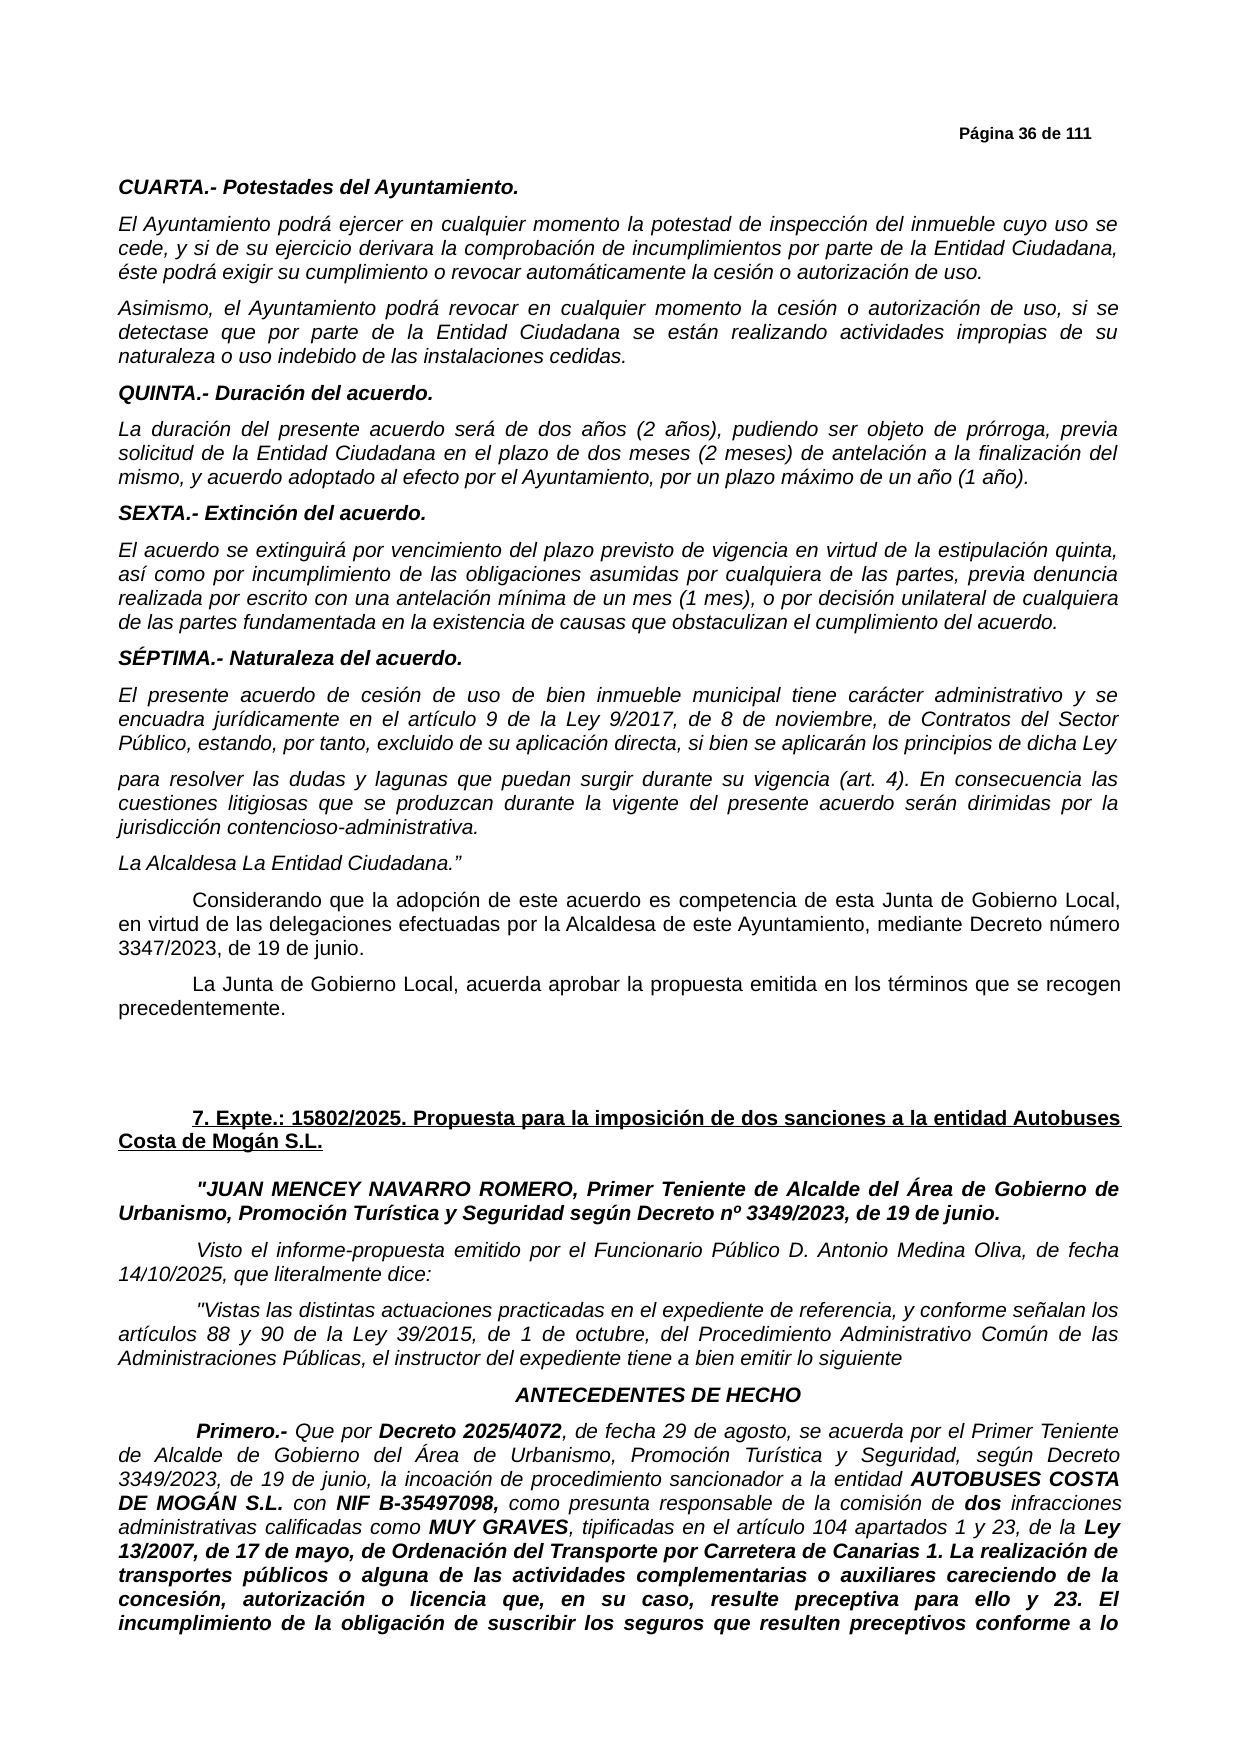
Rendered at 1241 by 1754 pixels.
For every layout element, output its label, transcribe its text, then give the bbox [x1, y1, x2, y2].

text Asimismo, el Ayuntamiento podrá revocar en cualquier momento la cesión o autorización de uso, si se detectase que por parte de la Entidad Ciudadana se están realizando actividades impropias de su naturaleza o uso indebido de las instalaciones cedidas. [118, 296, 1122, 368]
text Primero.- Que por Decreto 2025/4072, de fecha 29 de agosto, se acuerda por el Primer Teniente de Alcalde de Gobierno del Área de Urbanismo, Promoción Turística y Seguridad, según Decreto 3349/2023, de 19 de junio, la incoación de procedimiento sancionador a la entidad AUTOBUSES COSTA DE MOGÁN S.L. con NIF B-35497098, como presunta responsable de la comisión de dos infracciones administrativas calificadas como MUY GRAVES, tipificadas en el artículo 104 apartados 1 y 23, de la Ley 13/2007, de 17 de mayo, de Ordenación del Transporte por Carretera de Canarias 1. La realización de transportes públicos o alguna de las actividades complementarias o auxiliares careciendo de la concesión, autorización o licencia que, en su caso, resulte preceptiva para ello y 23. El incumplimiento de la obligación de suscribir los seguros que resulten preceptivos conforme a lo [118, 1419, 1122, 1634]
text "JUAN MENCEY NAVARRO ROMERO, Primer Teniente de Alcalde del Área de Gobierno de Urbanismo, Promoción Turística y Seguridad según Decreto nº 3349/2023, de 19 de junio. [118, 1177, 1122, 1225]
text El Ayuntamiento podrá ejercer en cualquier momento la potestad de inspección del inmueble cuyo uso se cede, y si de su ejercicio derivara la comprobación de incumplimientos por parte de la Entidad Ciudadana, éste podrá exigir su cumplimiento o revocar automáticamente la cesión o autorización de uso. [118, 212, 1122, 283]
text QUINTA.- Duración del acuerdo. [118, 380, 1122, 404]
text SEXTA.- Extinción del acuerdo. [118, 501, 1122, 525]
text La Junta de Gobierno Local, acuerda aprobar la propuesta emitida en los términos que se recogen precedentemente. [118, 972, 1122, 1020]
text Considerando que la adopción de este acuerdo es competencia de esta Junta de Gobierno Local, en virtud de las delegaciones efectuadas por la Alcaldesa de este Ayuntamiento, mediante Decreto número 3347/2023, de 19 de junio. [118, 888, 1122, 959]
text El presente acuerdo de cesión de uso de bien inmueble municipal tiene carácter administrativo y se encuadra jurídicamente en el artículo 9 de la Ley 9/2017, de 8 de noviembre, de Contratos del Sector Público, estando, por tanto, excluido de su aplicación directa, si bien se aplicarán los principios de dicha Ley [118, 682, 1122, 754]
text 7. Expte.: 15802/2025. Propuesta para la imposición de dos sanciones a la entidad Autobuses Costa de Mogán S.L. [118, 1105, 1122, 1153]
text Visto el informe-propuesta emitido por el Funcionario Público D. Antonio Medina Oliva, de fecha 14/10/2025, que literalmente dice: [118, 1238, 1122, 1286]
text SÉPTIMA.- Naturaleza del acuerdo. [118, 646, 1122, 670]
text La Alcaldesa La Entidad Ciudadana.” [118, 851, 1122, 875]
text para resolver las dudas y lagunas que puedan surgir durante su vigencia (art. 4). En consecuencia las cuestiones litigiosas que se produzcan durante la vigente del presente acuerdo serán dirimidas por la jurisdicción contencioso-administrativa. [118, 767, 1122, 839]
text ANTECEDENTES DE HECHO [118, 1382, 1122, 1406]
text El acuerdo se extinguirá por vencimiento del plazo previsto de vigencia en virtud de la estipulación quinta, así como por incumplimiento de las obligaciones asumidas por cualquiera de las partes, previa denuncia realizada por escrito con una antelación mínima de un mes (1 mes), o por decisión unilateral de cualquiera de las partes fundamentada en la existencia de causas que obstaculizan el cumplimiento del acuerdo. [118, 538, 1122, 633]
text CUARTA.- Potestades del Ayuntamiento. [118, 175, 1122, 199]
text La duración del presente acuerdo será de dos años (2 años), pudiendo ser objeto de prórroga, previa solicitud de la Entidad Ciudadana en el plazo de dos meses (2 meses) de antelación a la finalización del mismo, y acuerdo adoptado al efecto por el Ayuntamiento, por un plazo máximo de un año (1 año). [118, 417, 1122, 489]
text "Vistas las distintas actuaciones practicadas en el expediente de referencia, y conforme señalan los artículos 88 y 90 de la Ley 39/2015, de 1 de octubre, del Procedimiento Administrativo Común de las Administraciones Públicas, el instructor del expediente tiene a bien emitir lo siguiente [118, 1298, 1122, 1370]
